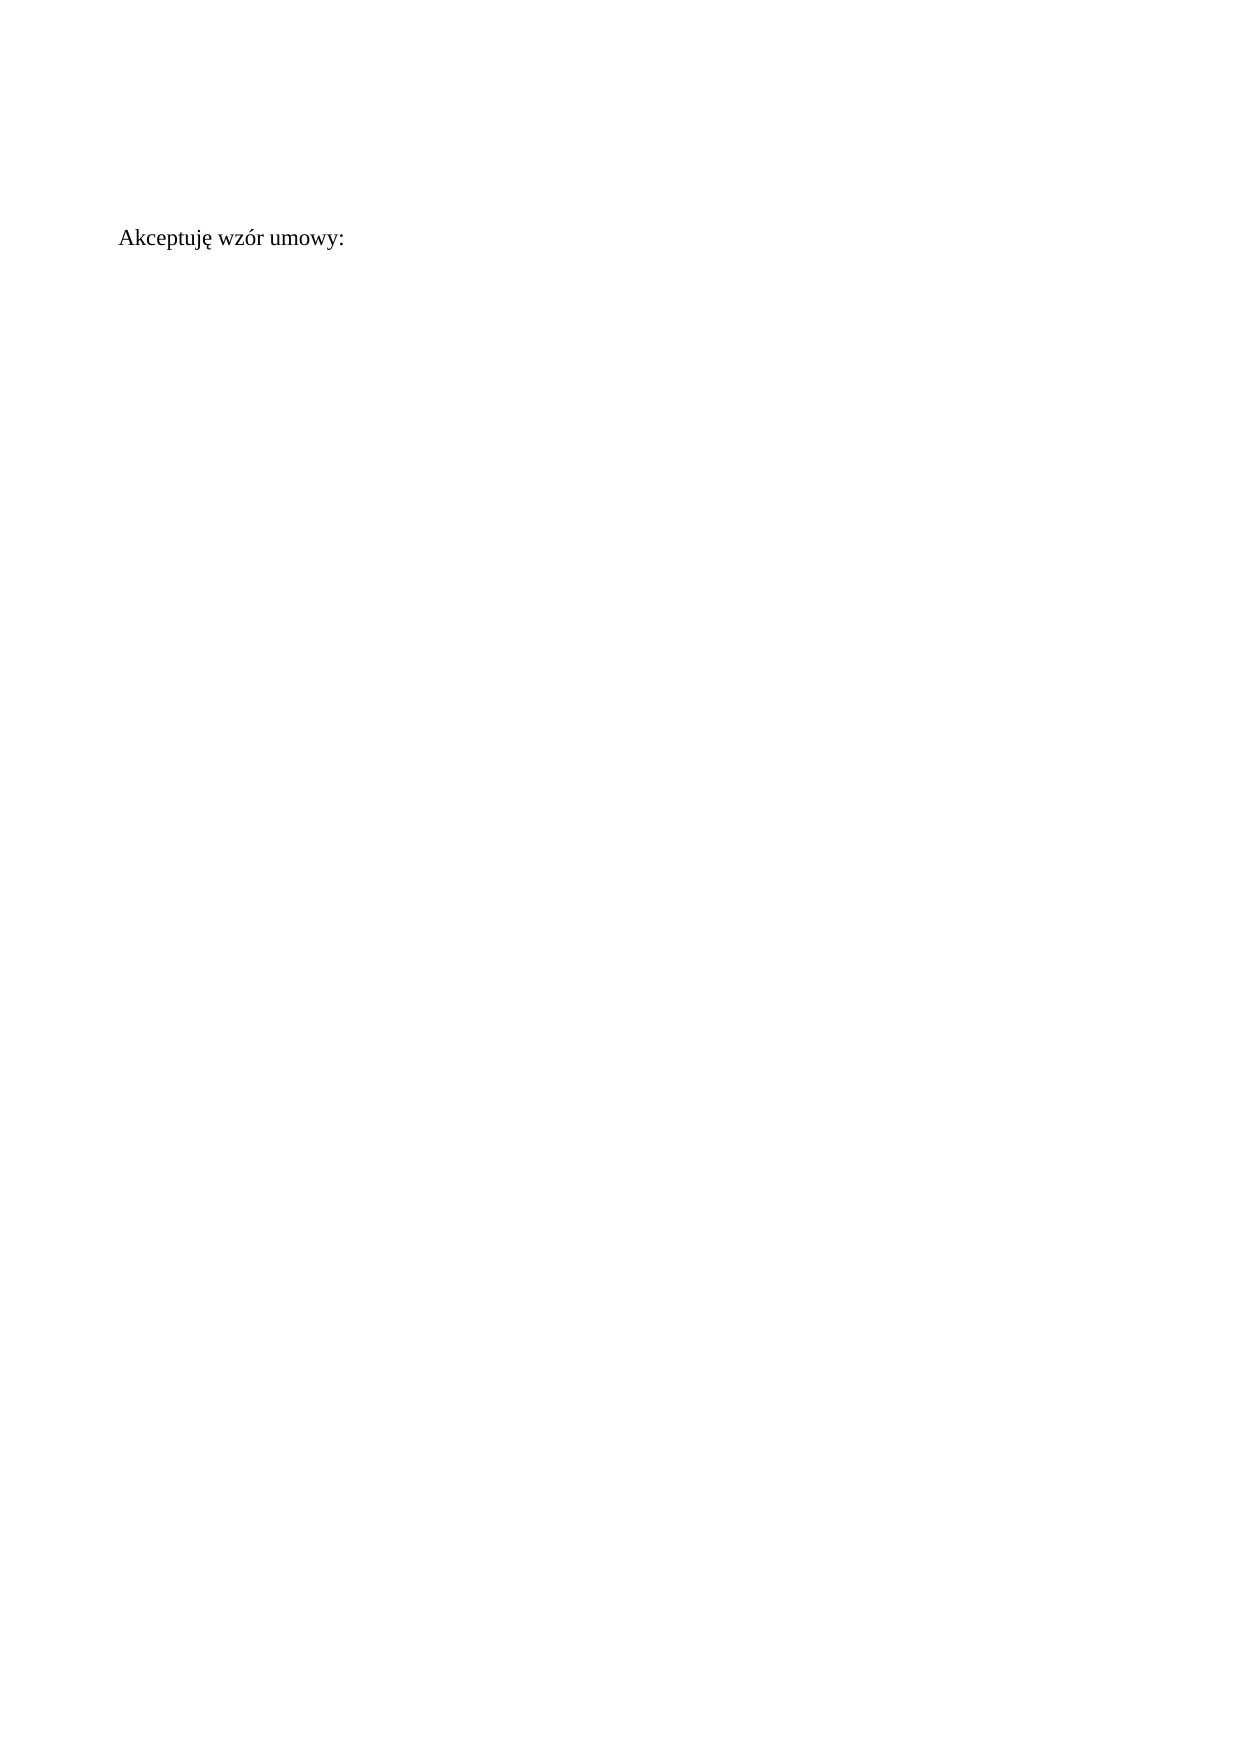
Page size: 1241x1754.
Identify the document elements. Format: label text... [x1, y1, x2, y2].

text Akceptuję wzór umowy: [118, 118, 1122, 410]
